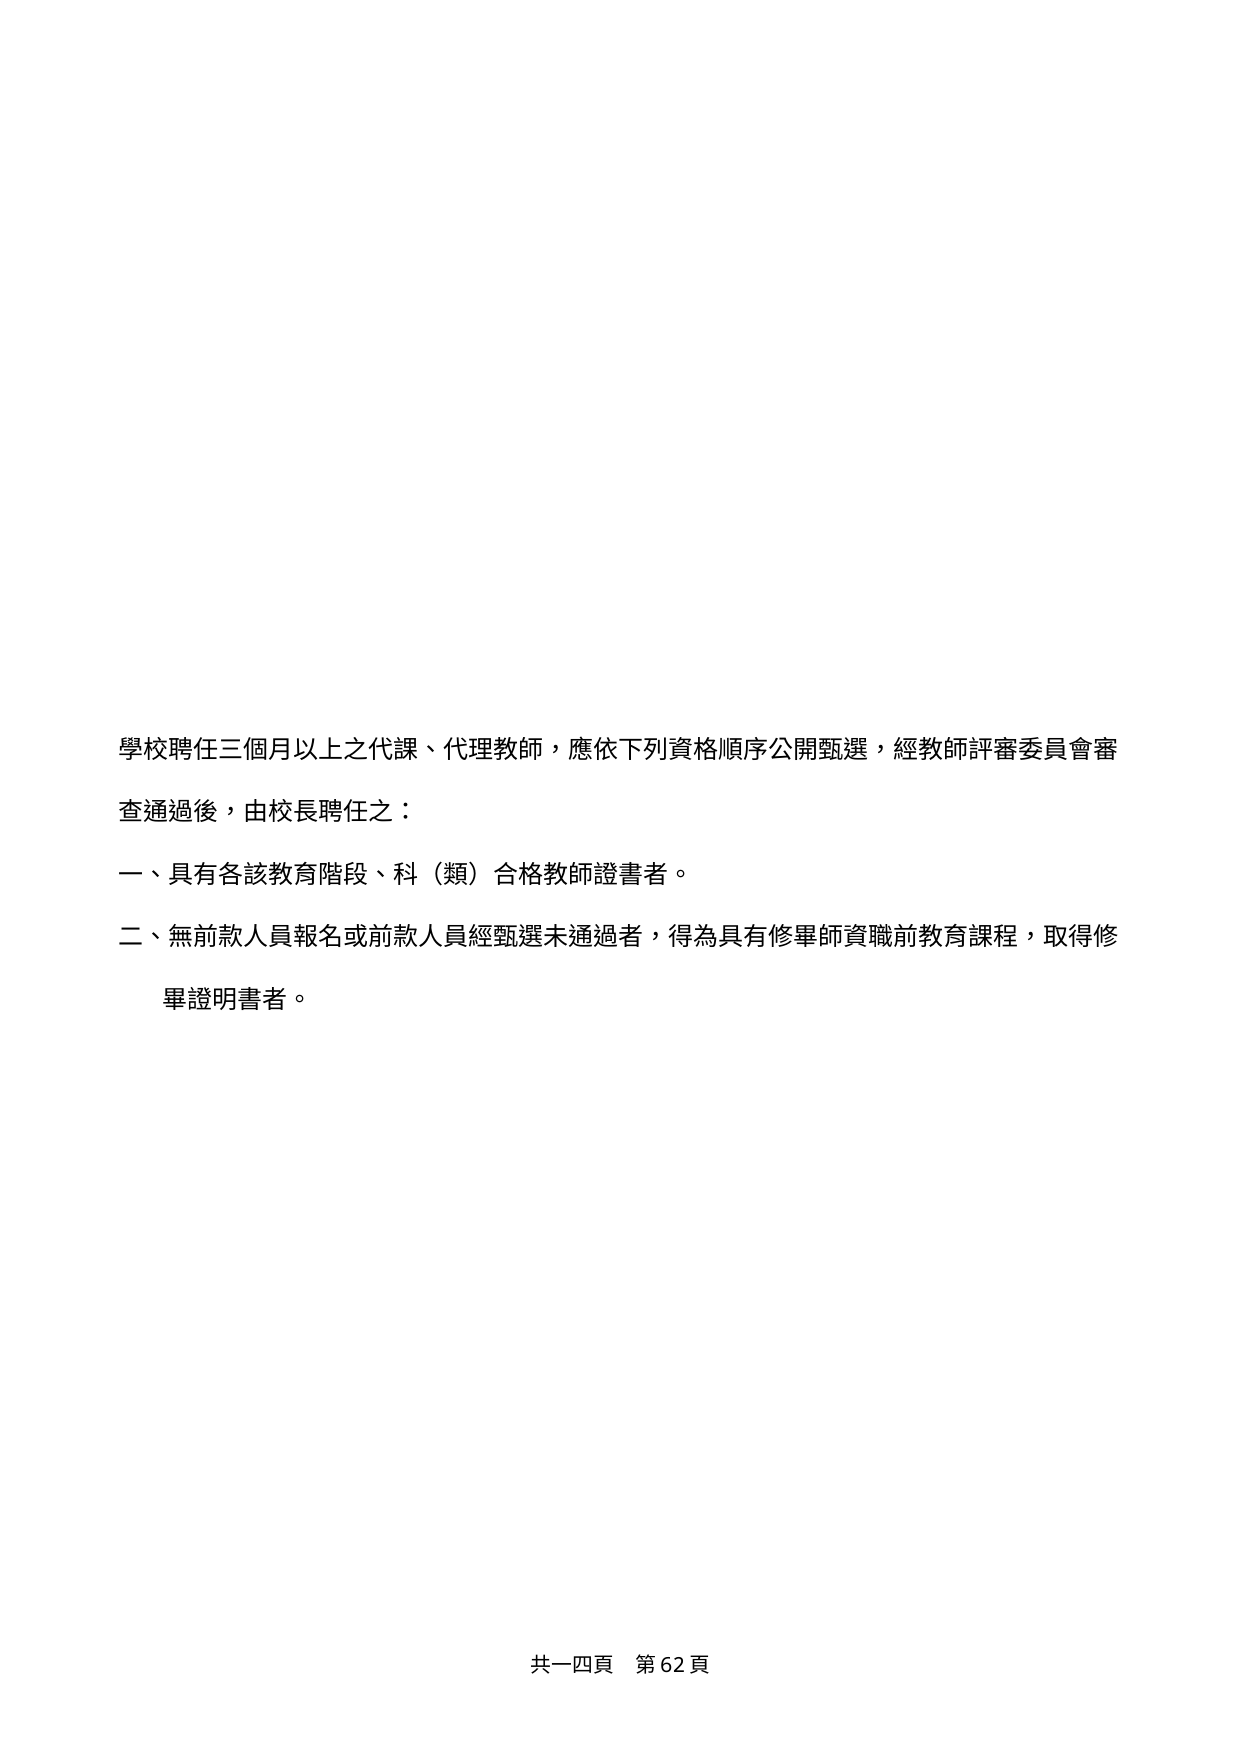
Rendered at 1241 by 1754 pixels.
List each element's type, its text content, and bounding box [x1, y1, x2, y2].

text 學校聘任三個月以上之代課、代理教師，應依下列資格順序公開甄選，經教師評審委員會審查通過後，由校長聘任之： [118, 706, 1122, 831]
text 一、具有各該教育階段、科（類）合格教師證書者。 [118, 831, 1122, 893]
text 二、無前款人員報名或前款人員經甄選未通過者，得為具有修畢師資職前教育課程，取得修畢證明書者。 [118, 893, 1122, 1018]
